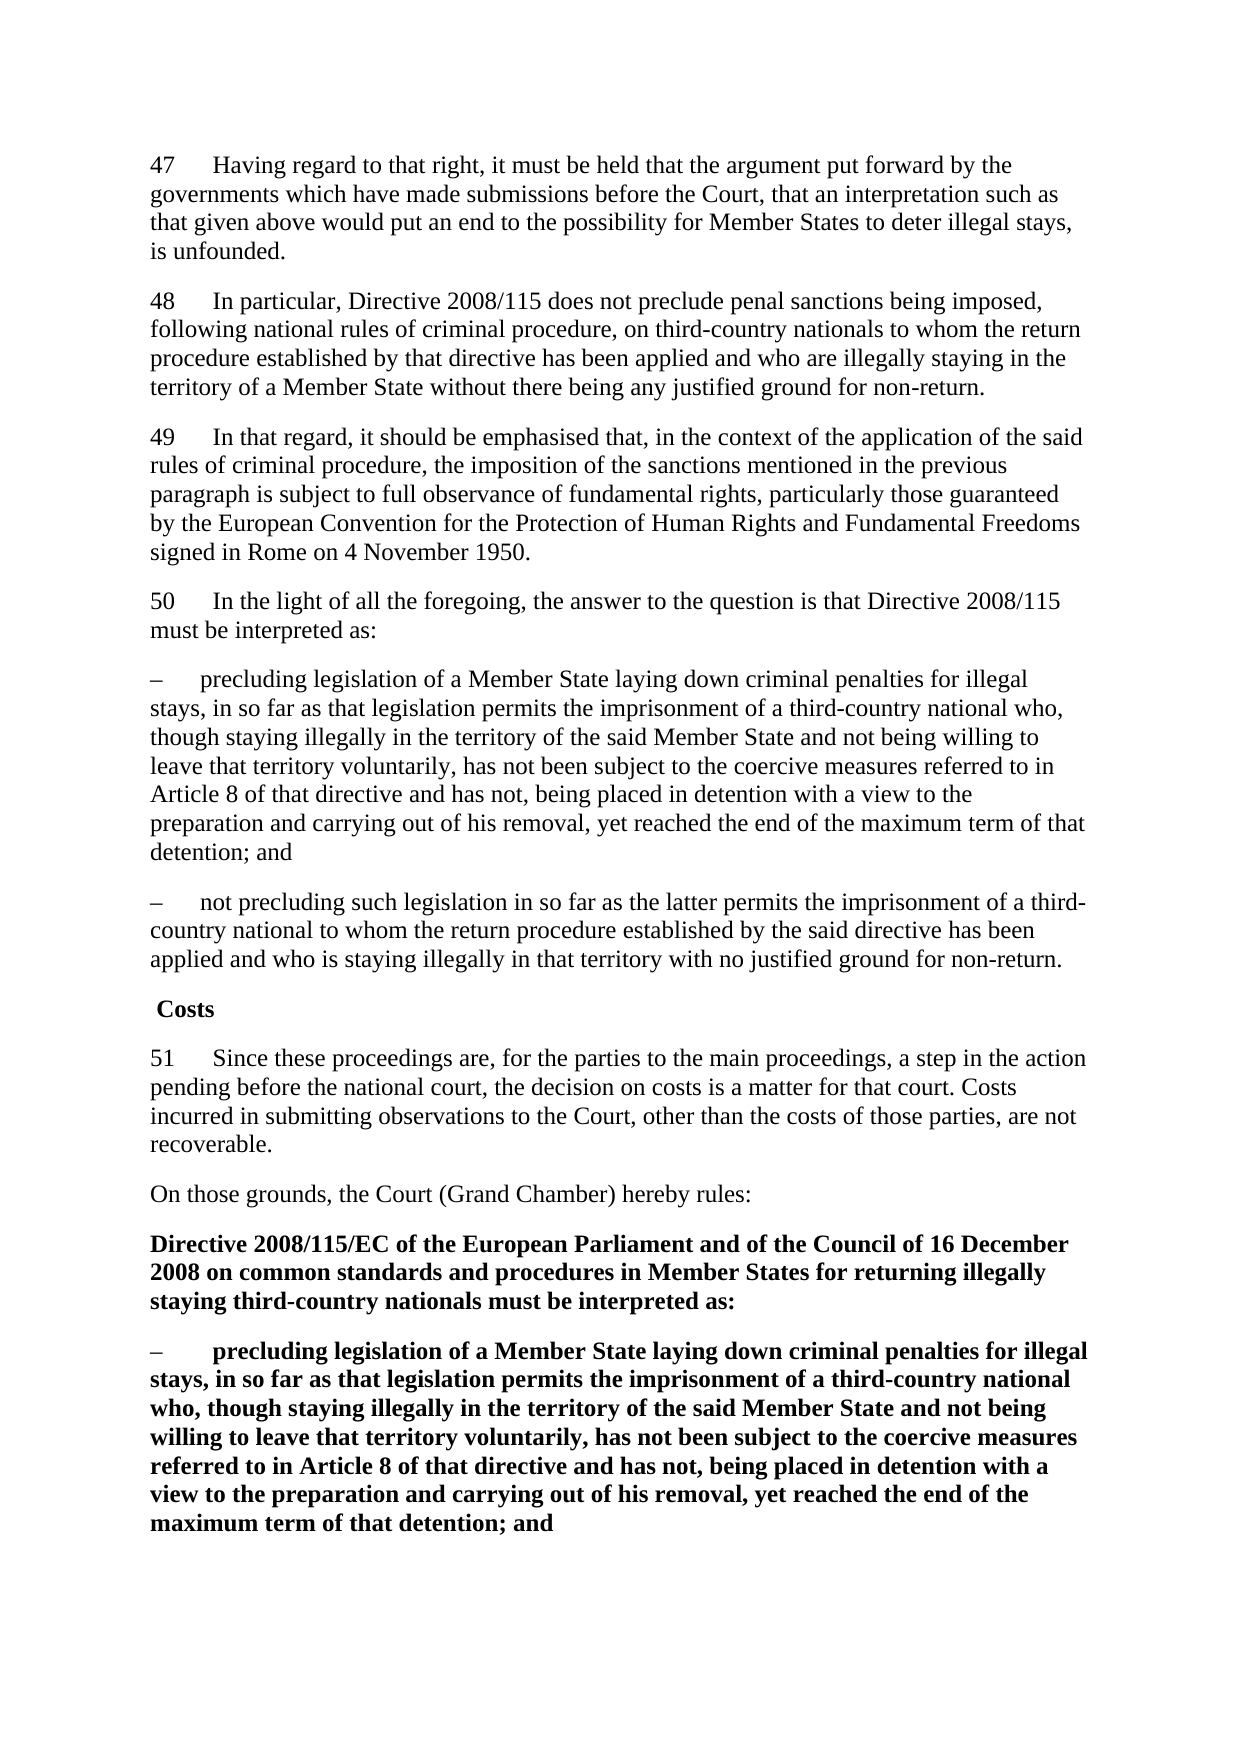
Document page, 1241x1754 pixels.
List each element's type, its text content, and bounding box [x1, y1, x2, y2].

text 47 Having regard to that right, it must be held that the argument put forward by the governments which have made submissions before the Court, that an interpretation such as that given above would put an end to the possibility for Member States to deter illegal stays, is unfounded. [150, 150, 1090, 265]
text 50 In the light of all the foregoing, the answer to the question is that Directive 2008/115 must be interpreted as: [150, 586, 1090, 644]
text – not precluding such legislation in so far as the latter permits the imprisonment of a third-country national to whom the return procedure established by the said directive has been applied and who is staying illegally in that territory with no justified ground for non-return. [150, 887, 1090, 973]
text 49 In that regard, it should be emphasised that, in the context of the application of the said rules of criminal procedure, the imposition of the sanctions mentioned in the previous paragraph is subject to full observance of fundamental rights, particularly those guaranteed by the European Convention for the Protection of Human Rights and Fundamental Freedoms signed in Rome on 4 November 1950. [150, 422, 1090, 565]
text – precluding legislation of a Member State laying down criminal penalties for illegal stays, in so far as that legislation permits the imprisonment of a third-country national who, though staying illegally in the territory of the said Member State and not being willing to leave that territory voluntarily, has not been subject to the coercive measures referred to in Article 8 of that directive and has not, being placed in detention with a view to the preparation and carrying out of his removal, yet reached the end of the maximum term of that detention; and [150, 1336, 1090, 1537]
text Directive 2008/115/EC of the European Parliament and of the Council of 16 December 2008 on common standards and procedures in Member States for returning illegally staying third-country nationals must be interpreted as: [150, 1229, 1090, 1315]
text Costs [150, 994, 1090, 1022]
text – precluding legislation of a Member State laying down criminal penalties for illegal stays, in so far as that legislation permits the imprisonment of a third-country national who, though staying illegally in the territory of the said Member State and not being willing to leave that territory voluntarily, has not been subject to the coercive measures referred to in Article 8 of that directive and has not, being placed in detention with a view to the preparation and carrying out of his removal, yet reached the end of the maximum term of that detention; and [150, 664, 1090, 866]
text On those grounds, the Court (Grand Chamber) hereby rules: [150, 1179, 1090, 1208]
text 51 Since these proceedings are, for the parties to the main proceedings, a step in the action pending before the national court, the decision on costs is a matter for that court. Costs incurred in submitting observations to the Court, other than the costs of those parties, are not recoverable. [150, 1043, 1090, 1158]
text 48 In particular, Directive 2008/115 does not preclude penal sanctions being imposed, following national rules of criminal procedure, on third-country nationals to whom the return procedure established by that directive has been applied and who are illegally staying in the territory of a Member State without there being any justified ground for non‑return. [150, 286, 1090, 401]
